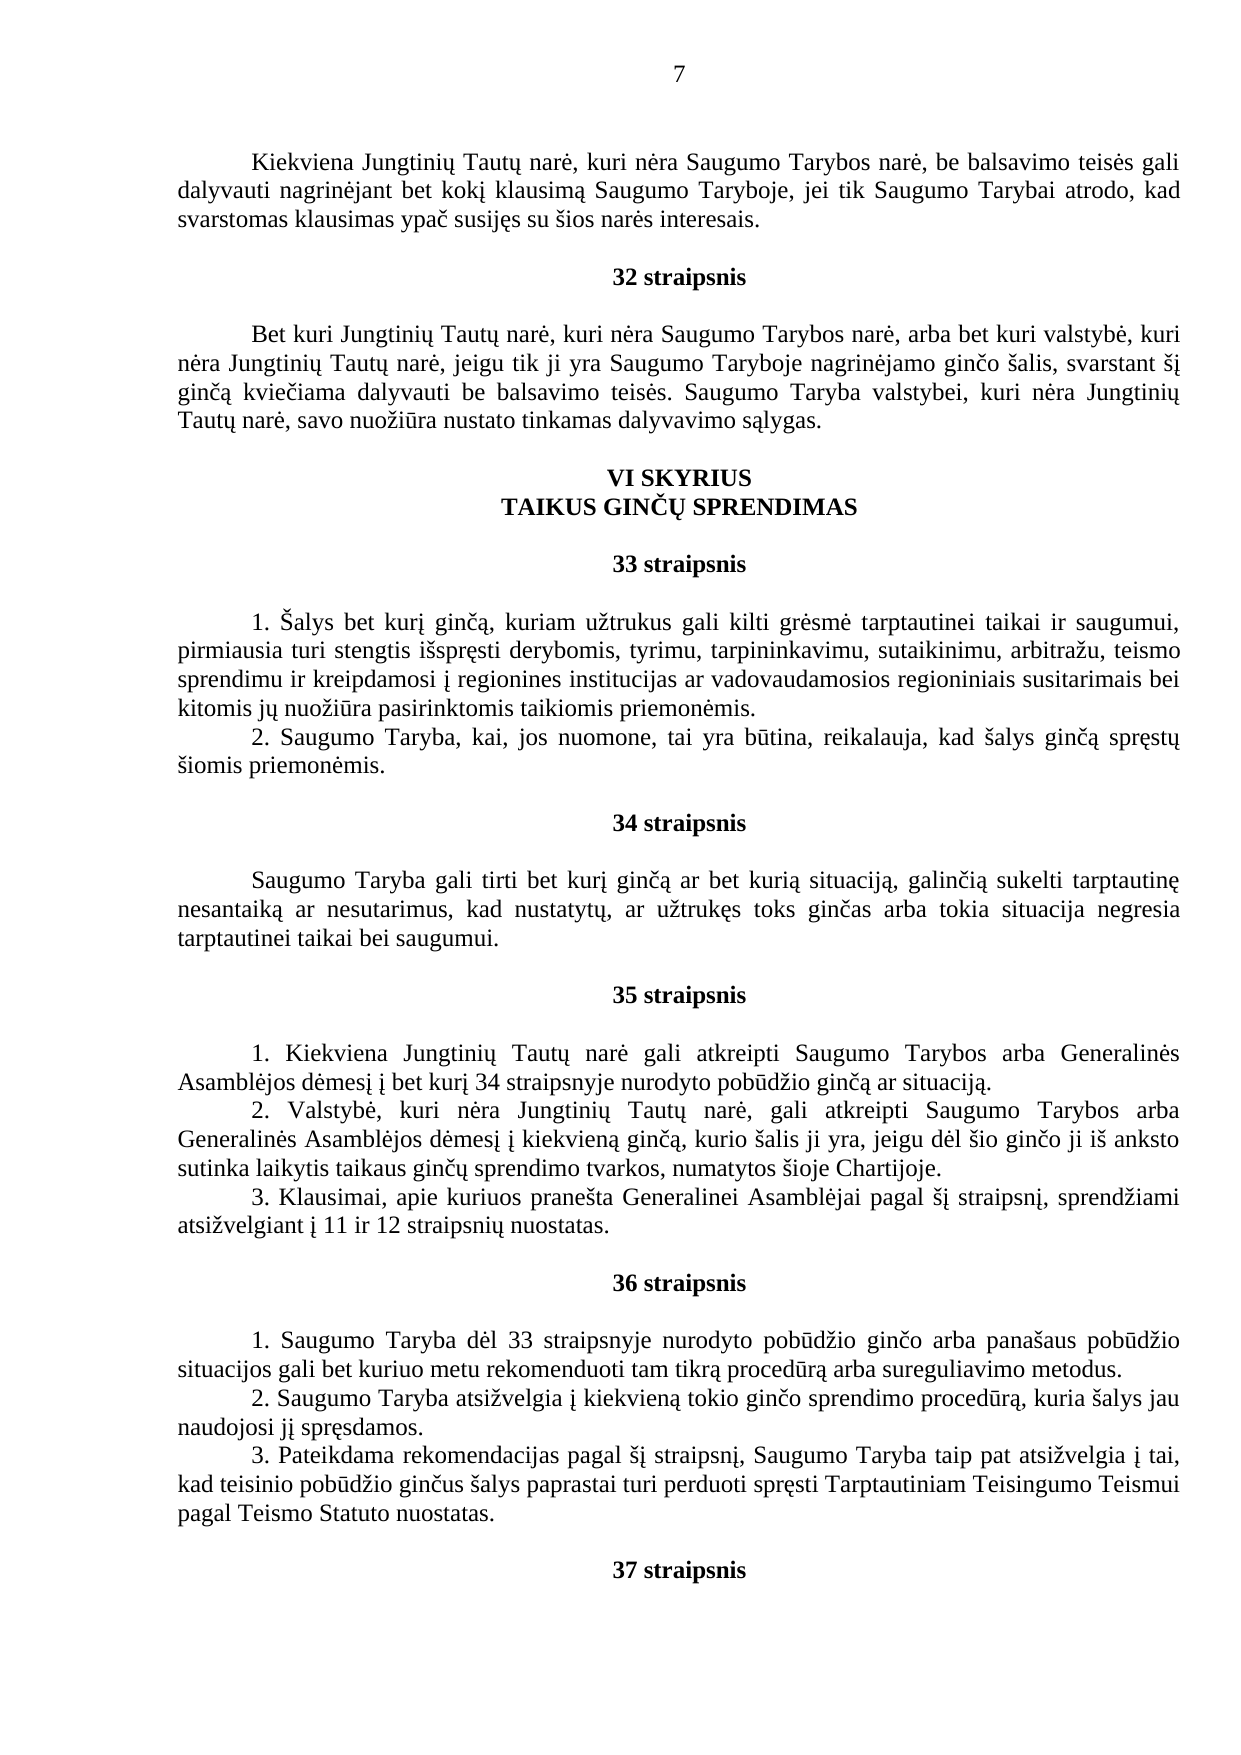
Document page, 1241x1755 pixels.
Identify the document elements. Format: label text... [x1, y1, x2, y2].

text Kiekviena Jungtinių Tautų narė, kuri nėra Saugumo Tarybos narė, be balsavimo teisės gali dalyvauti nagrinėjant bet kokį klausimą Saugumo Taryboje, jei tik Saugumo Tarybai atrodo, kad svarstomas klausimas ypač susijęs su šios narės interesais. [177, 147, 1181, 233]
text 32 straipsnis [177, 262, 1181, 291]
text Saugumo Taryba gali tirti bet kurį ginčą ar bet kurią situaciją, galinčią sukelti tarptautinę nesantaiką ar nesutarimus, kad nustatytų, ar užtrukęs toks ginčas arba tokia situacija negresia tarptautinei taikai bei saugumui. [177, 866, 1181, 952]
text 34 straipsnis [177, 808, 1181, 837]
text 2. Saugumo Taryba atsižvelgia į kiekvieną tokio ginčo sprendimo procedūrą, kuria šalys jau naudojosi jį spręsdamos. [177, 1383, 1181, 1441]
text TAIKUS GINČŲ SPRENDIMAS [177, 492, 1181, 521]
text Bet kuri Jungtinių Tautų narė, kuri nėra Saugumo Tarybos narė, arba bet kuri valstybė, kuri nėra Jungtinių Tautų narė, jeigu tik ji yra Saugumo Taryboje nagrinėjamo ginčo šalis, svarstant šį ginčą kviečiama dalyvauti be balsavimo teisės. Saugumo Taryba valstybei, kuri nėra Jungtinių Tautų narė, savo nuožiūra nustato tinkamas dalyvavimo sąlygas. [177, 319, 1181, 434]
text 35 straipsnis [177, 981, 1181, 1009]
text 3. Pateikdama rekomendacijas pagal šį straipsnį, Saugumo Taryba taip pat atsižvelgia į tai, kad teisinio pobūdžio ginčus šalys paprastai turi perduoti spręsti Tarptautiniam Teisingumo Teismui pagal Teismo Statuto nuostatas. [177, 1441, 1181, 1527]
text 3. Klausimai, apie kuriuos pranešta Generalinei Asamblėjai pagal šį straipsnį, sprendžiami atsižvelgiant į 11 ir 12 straipsnių nuostatas. [177, 1182, 1181, 1239]
text 36 straipsnis [177, 1268, 1181, 1297]
text 1. Kiekviena Jungtinių Tautų narė gali atkreipti Saugumo Tarybos arba Generalinės Asamblėjos dėmesį į bet kurį 34 straipsnyje nurodyto pobūdžio ginčą ar situaciją. [177, 1038, 1181, 1096]
text 33 straipsnis [177, 549, 1181, 578]
text 2. Saugumo Taryba, kai, jos nuomone, tai yra būtina, reikalauja, kad šalys ginčą spręstų šiomis priemonėmis. [177, 722, 1181, 779]
text 37 straipsnis [177, 1556, 1181, 1584]
text 1. Šalys bet kurį ginčą, kuriam užtrukus gali kilti grėsmė tarptautinei taikai ir saugumui, pirmiausia turi stengtis išspręsti derybomis, tyrimu, tarpininkavimu, sutaikinimu, arbitražu, teismo sprendimu ir kreipdamosi į regionines institucijas ar vadovaudamosios regioniniais susitarimais bei kitomis jų nuožiūra pasirinktomis taikiomis priemonėmis. [177, 607, 1181, 722]
text 2. Valstybė, kuri nėra Jungtinių Tautų narė, gali atkreipti Saugumo Tarybos arba Generalinės Asamblėjos dėmesį į kiekvieną ginčą, kurio šalis ji yra, jeigu dėl šio ginčo ji iš anksto sutinka laikytis taikaus ginčų sprendimo tvarkos, numatytos šioje Chartijoje. [177, 1096, 1181, 1182]
text VI SKYRIUS [177, 463, 1181, 492]
text 1. Saugumo Taryba dėl 33 straipsnyje nurodyto pobūdžio ginčo arba panašaus pobūdžio situacijos gali bet kuriuo metu rekomenduoti tam tikrą procedūrą arba sureguliavimo metodus. [177, 1326, 1181, 1383]
